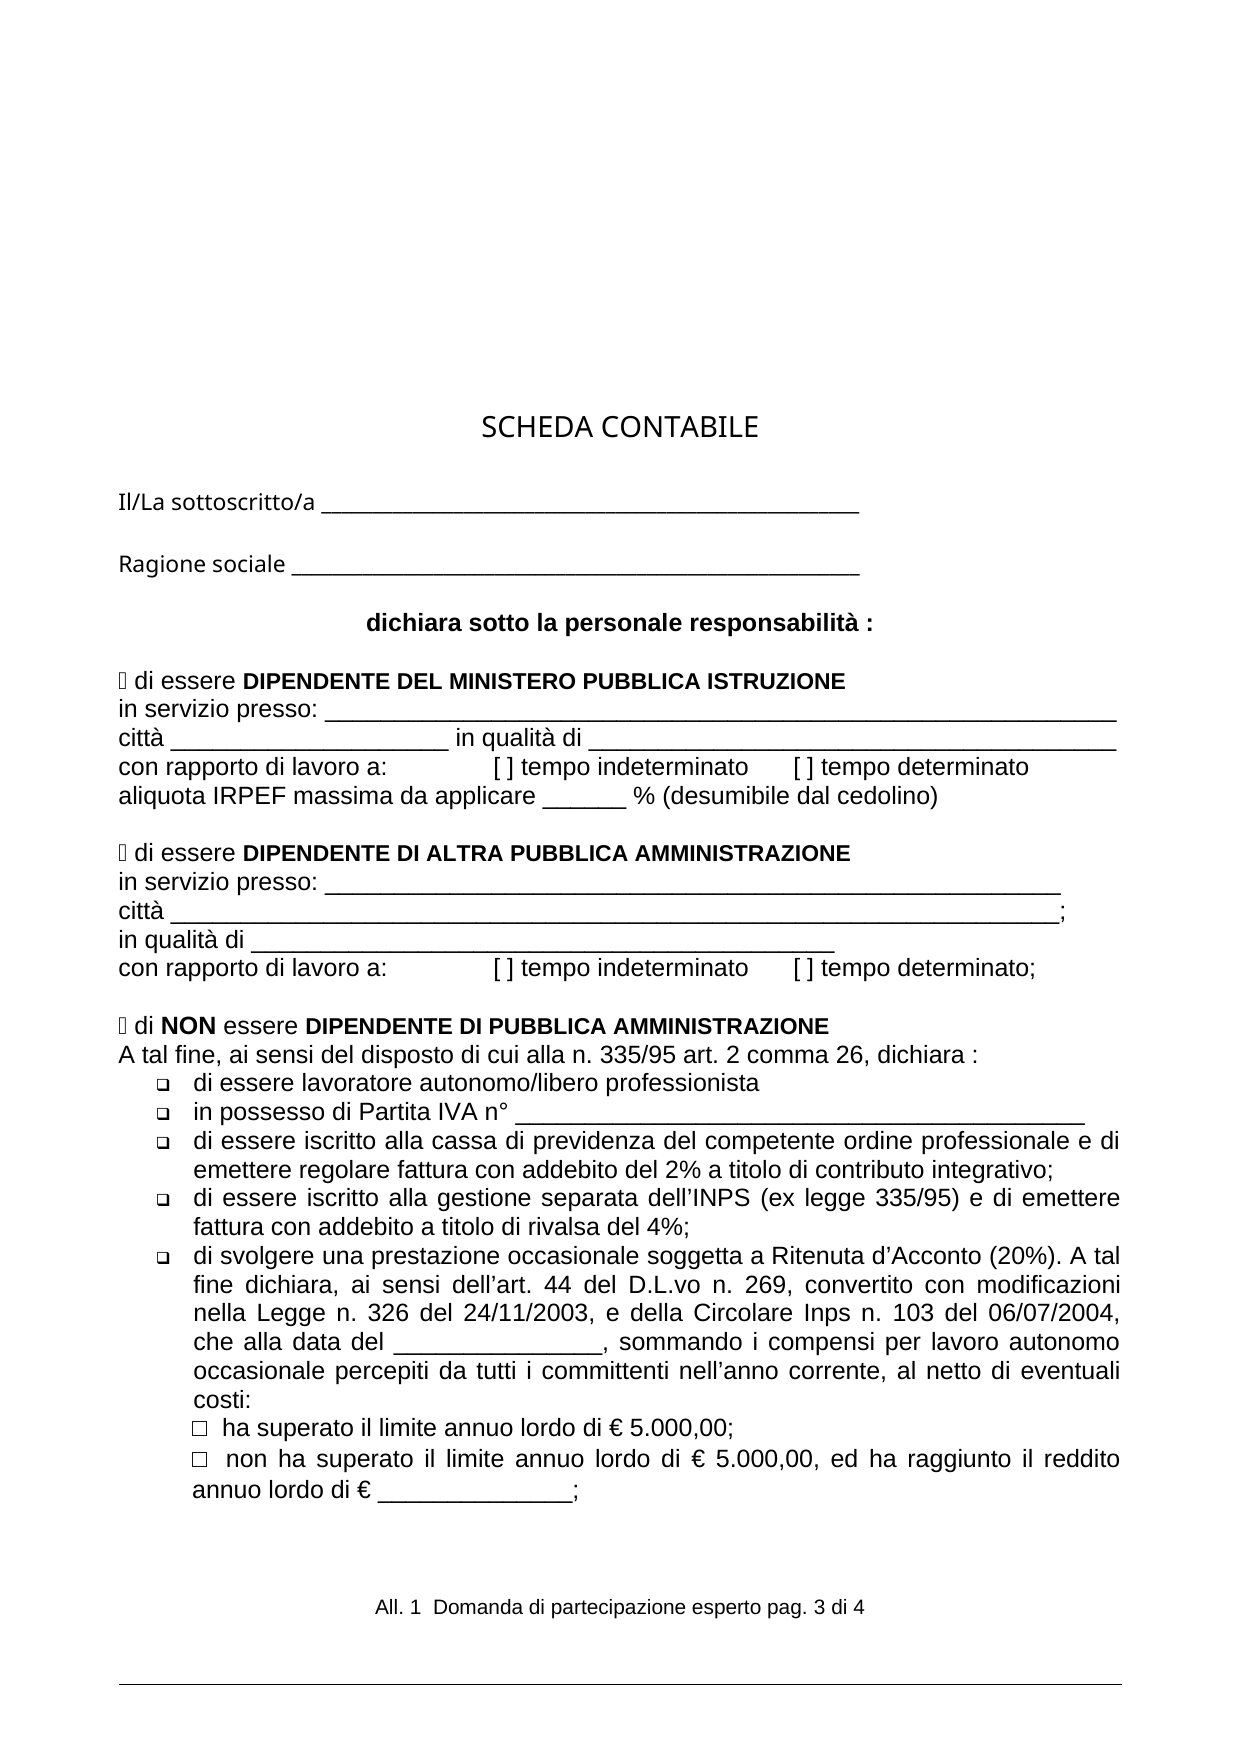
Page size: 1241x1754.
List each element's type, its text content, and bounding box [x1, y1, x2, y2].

text □ non ha superato il limite annuo lordo di € 5.000,00, ed ha raggiunto il reddito annuo lordo di € ______________; [192, 1444, 1122, 1504]
list di essere lavoratore autonomo/libero professionista [156, 1068, 1122, 1097]
text Ragione sociale ________________________________________________________ [118, 548, 1122, 579]
text in servizio presso: _____________________________________________________ [118, 867, 1122, 896]
list in possesso di Partita IVA n° _________________________________________ [156, 1097, 1122, 1126]
list di svolgere una prestazione occasionale soggetta a Ritenuta d’Acconto (20%). A tal fine dichiara, ai sensi dell’art. 44 del D.L.vo n. 269, convertito con modificazioni nella Legge n. 326 del 24/11/2003, e della Circolare Inps n. 103 del 06/07/2004, che alla data del _______________, sommando i compensi per lavoro autonomo occasionale percepiti da tutti i committenti nell’anno corrente, al netto di eventuali costi: [156, 1241, 1122, 1413]
list di essere iscritto alla cassa di previdenza del competente ordine professionale e di emettere regolare fattura con addebito del 2% a titolo di contributo integrativo; [156, 1126, 1122, 1183]
text con rapporto di lavoro a: [ ] tempo indeterminato [ ] tempo determinato; [118, 953, 1122, 982]
text con rapporto di lavoro a: [ ] tempo indeterminato [ ] tempo determinato [118, 752, 1122, 781]
text in qualità di __________________________________________ [118, 924, 1122, 953]
text SCHEDA CONTABILE [118, 406, 1122, 446]
text dichiara sotto la personale responsabilità : [118, 608, 1122, 637]
text □ ha superato il limite annuo lordo di € 5.000,00; [192, 1413, 1122, 1444]
text Il/La sottoscritto/a _____________________________________________________ [118, 486, 1122, 517]
text in servizio presso: _________________________________________________________ [118, 694, 1122, 723]
text aliquota IRPEF massima da applicare ______ % (desumibile dal cedolino) [118, 781, 1122, 809]
text  di essere DIPENDENTE DI ALTRA PUBBLICA AMMINISTRAZIONE [118, 838, 1122, 867]
text  di essere DIPENDENTE DEL MINISTERO PUBBLICA ISTRUZIONE [118, 666, 1122, 694]
text A tal fine, ai sensi del disposto di cui alla n. 335/95 art. 2 comma 26, dichiara : [118, 1040, 1122, 1068]
text  di NON essere DIPENDENTE DI PUBBLICA AMMINISTRAZIONE [118, 1011, 1122, 1040]
text città ________________________________________________________________; [118, 896, 1122, 924]
list di essere iscritto alla gestione separata dell’INPS (ex legge 335/95) e di emettere fattura con addebito a titolo di rivalsa del 4%; [156, 1183, 1122, 1241]
text città ____________________ in qualità di ______________________________________ [118, 723, 1122, 752]
